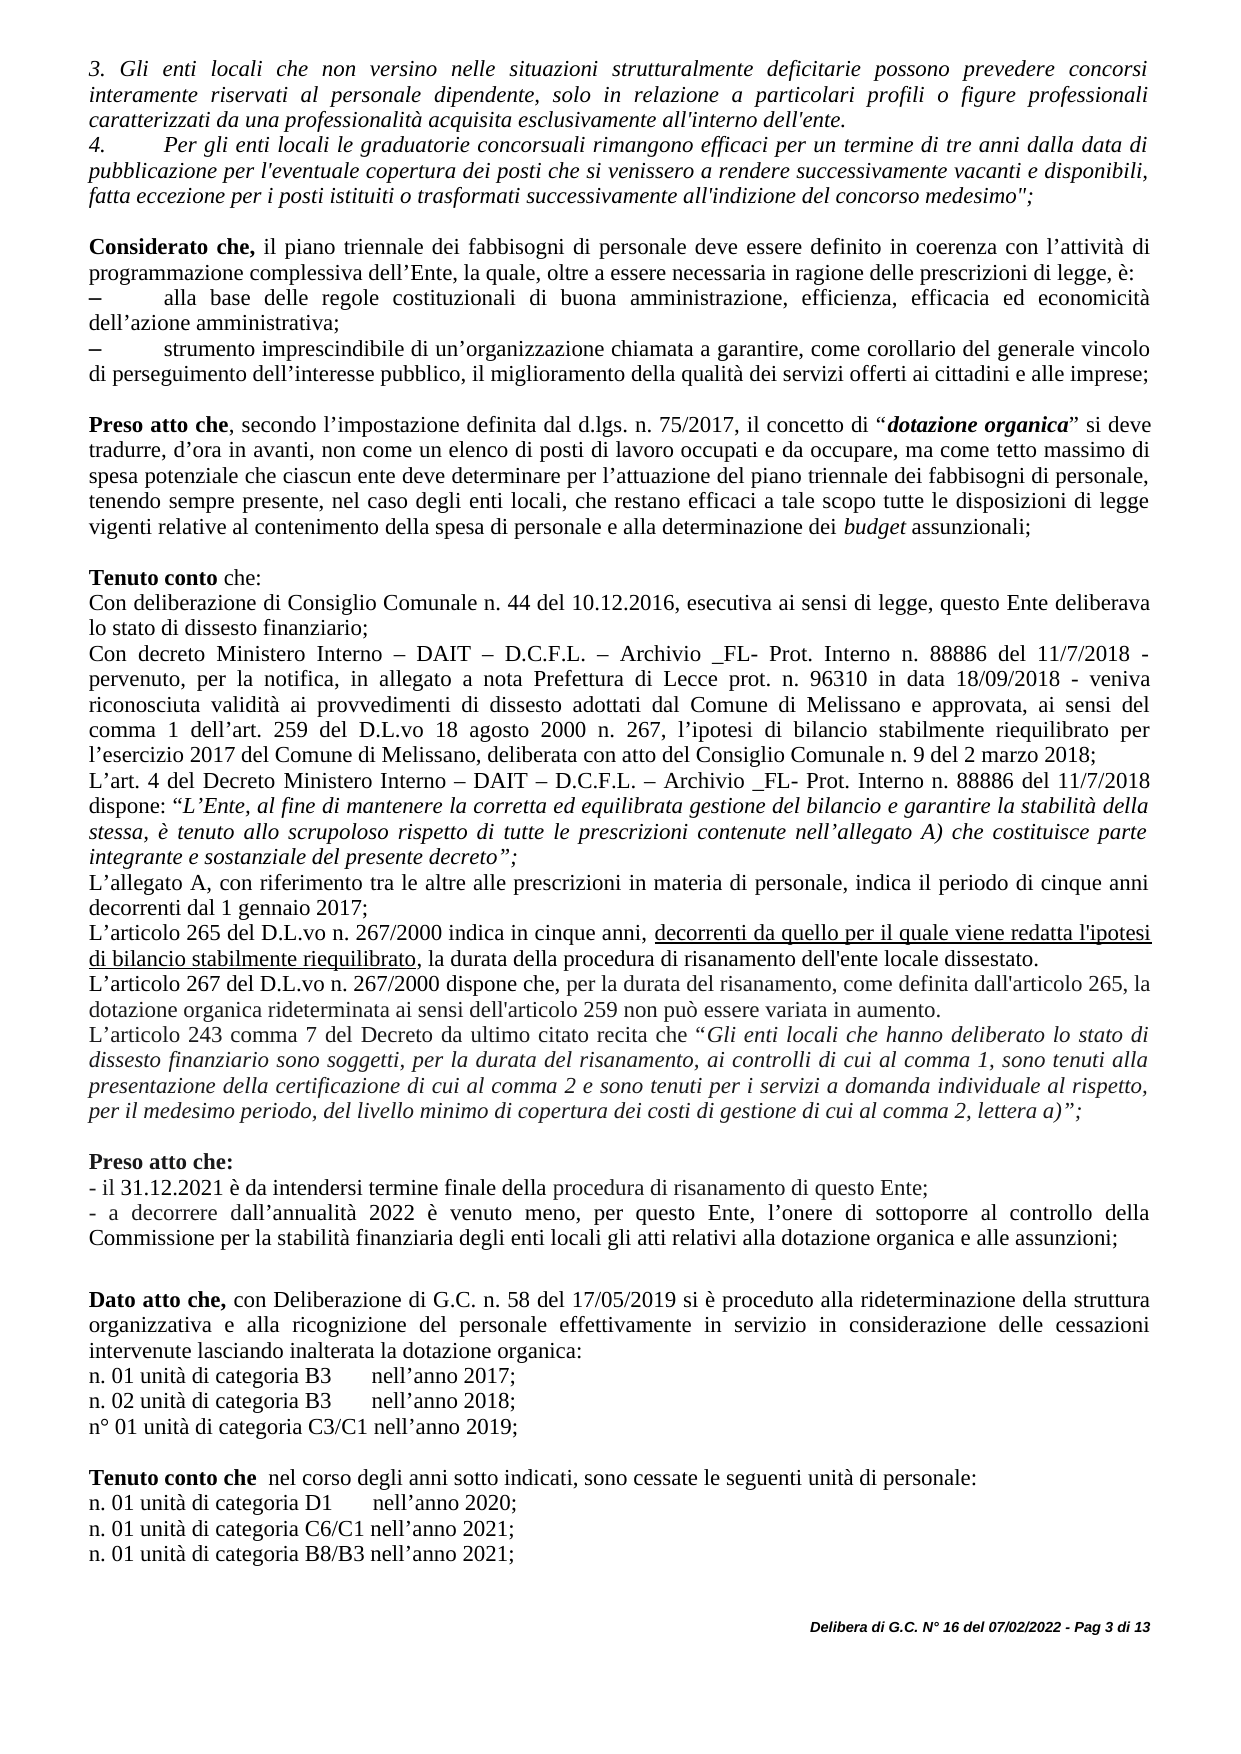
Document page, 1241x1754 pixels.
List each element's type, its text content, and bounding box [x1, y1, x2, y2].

text Tenuto conto che nel corso degli anni sotto indicati, sono cessate le seguenti unità di personale: [88, 1465, 1152, 1490]
text - a decorrere dall’annualità 2022 è venuto meno, per questo Ente, l’onere di sottoporre al controllo della Commissione per la stabilità finanziaria degli enti locali gli atti relativi alla dotazione organica e alle assunzioni; [88, 1200, 1152, 1251]
text Con decreto Ministero Interno – DAIT – D.C.F.L. – Archivio _FL- Prot. Interno n. 88886 del 11/7/2018 - pervenuto, per la notifica, in allegato a nota Prefettura di Lecce prot. n. 96310 in data 18/09/2018 - veniva riconosciuta validità ai provvedimenti di dissesto adottati dal Comune di Melissano e approvata, ai sensi del comma 1 dell’art. 259 del D.L.vo 18 agosto 2000 n. 267, l’ipotesi di bilancio stabilmente riequilibrato per l’esercizio 2017 del Comune di Melissano, deliberata con atto del Consiglio Comunale n. 9 del 2 marzo 2018; [88, 641, 1152, 768]
text Tenuto conto che: [88, 564, 1152, 590]
list alla base delle regole costituzionali di buona amministrazione, efficienza, efficacia ed economicità dell’azione amministrativa; [88, 285, 1152, 336]
text L’articolo 243 comma 7 del Decreto da ultimo citato recita che “Gli enti locali che hanno deliberato lo stato di dissesto finanziario sono soggetti, per la durata del risanamento, ai controlli di cui al comma 1, sono tenuti alla presentazione della certificazione di cui al comma 2 e sono tenuti per i servizi a domanda individuale al rispetto, per il medesimo periodo, del livello minimo di copertura dei costi di gestione di cui al comma 2, lettera a)”; [88, 1022, 1152, 1124]
text - il 31.12.2021 è da intendersi termine finale della procedura di risanamento di questo Ente; [88, 1174, 1152, 1200]
text Con deliberazione di Consiglio Comunale n. 44 del 10.12.2016, esecutiva ai sensi di legge, questo Ente deliberava lo stato di dissesto finanziario; [88, 590, 1152, 641]
text n° 01 unità di categoria C3/C1 nell’anno 2019; [88, 1414, 1152, 1439]
text L’allegato A, con riferimento tra le altre alle prescrizioni in materia di personale, indica il periodo di cinque anni decorrenti dal 1 gennaio 2017; [88, 869, 1152, 920]
text n. 01 unità di categoria B3 nell’anno 2017; [88, 1363, 1152, 1388]
text L’articolo 265 del D.L.vo n. 267/2000 indica in cinque anni, decorrenti da quello per il quale viene redatta l'ipotesi di bilancio stabilmente riequilibrato, la durata della procedura di risanamento dell'ente locale dissestato. [88, 920, 1152, 971]
text Preso atto che: [88, 1149, 1152, 1174]
text 3. Gli enti locali che non versino nelle situazioni strutturalmente deficitarie possono prevedere concorsi interamente riservati al personale dipendente, solo in relazione a particolari profili o figure professionali caratterizzati da una professionalità acquisita esclusivamente all'interno dell'ente. [88, 56, 1152, 132]
text Dato atto che, con Deliberazione di G.C. n. 58 del 17/05/2019 si è proceduto alla rideterminazione della struttura organizzativa e alla ricognizione del personale effettivamente in servizio in considerazione delle cessazioni intervenute lasciando inalterata la dotazione organica: [88, 1287, 1152, 1363]
text n. 01 unità di categoria B8/B3 nell’anno 2021; [88, 1541, 1152, 1566]
text Preso atto che, secondo l’impostazione definita dal d.lgs. n. 75/2017, il concetto di “dotazione organica” si deve tradurre, d’ora in avanti, non come un elenco di posti di lavoro occupati e da occupare, ma come tetto massimo di spesa potenziale che ciascun ente deve determinare per l’attuazione del piano triennale dei fabbisogni di personale, tenendo sempre presente, nel caso degli enti locali, che restano efficaci a tale scopo tutte le disposizioni di legge vigenti relative al contenimento della spesa di personale e alla determinazione dei budget assunzionali; [88, 412, 1152, 539]
text n. 01 unità di categoria D1 nell’anno 2020; [88, 1490, 1152, 1516]
text n. 02 unità di categoria B3 nell’anno 2018; [88, 1388, 1152, 1414]
list Per gli enti locali le graduatorie concorsuali rimangono efficaci per un termine di tre anni dalla data di pubblicazione per l'eventuale copertura dei posti che si venissero a rendere successivamente vacanti e disponibili, fatta eccezione per i posti istituiti o trasformati successivamente all'indizione del concorso medesimo"; [88, 132, 1152, 209]
text Considerato che, il piano triennale dei fabbisogni di personale deve essere definito in coerenza con l’attività di programmazione complessiva dell’Ente, la quale, oltre a essere necessaria in ragione delle prescrizioni di legge, è: [88, 234, 1152, 285]
text L’articolo 267 del D.L.vo n. 267/2000 dispone che, per la durata del risanamento, come definita dall'articolo 265, la dotazione organica rideterminata ai sensi dell'articolo 259 non può essere variata in aumento. [88, 971, 1152, 1022]
text n. 01 unità di categoria C6/C1 nell’anno 2021; [88, 1516, 1152, 1541]
list strumento imprescindibile di un’organizzazione chiamata a garantire, come corollario del generale vincolo di perseguimento dell’interesse pubblico, il miglioramento della qualità dei servizi offerti ai cittadini e alle imprese; [88, 336, 1152, 387]
text L’art. 4 del Decreto Ministero Interno – DAIT – D.C.F.L. – Archivio _FL- Prot. Interno n. 88886 del 11/7/2018 dispone: “L’Ente, al fine di mantenere la corretta ed equilibrata gestione del bilancio e garantire la stabilità della stessa, è tenuto allo scrupoloso rispetto di tutte le prescrizioni contenute nell’allegato A) che costituisce parte integrante e sostanziale del presente decreto”; [88, 768, 1152, 869]
